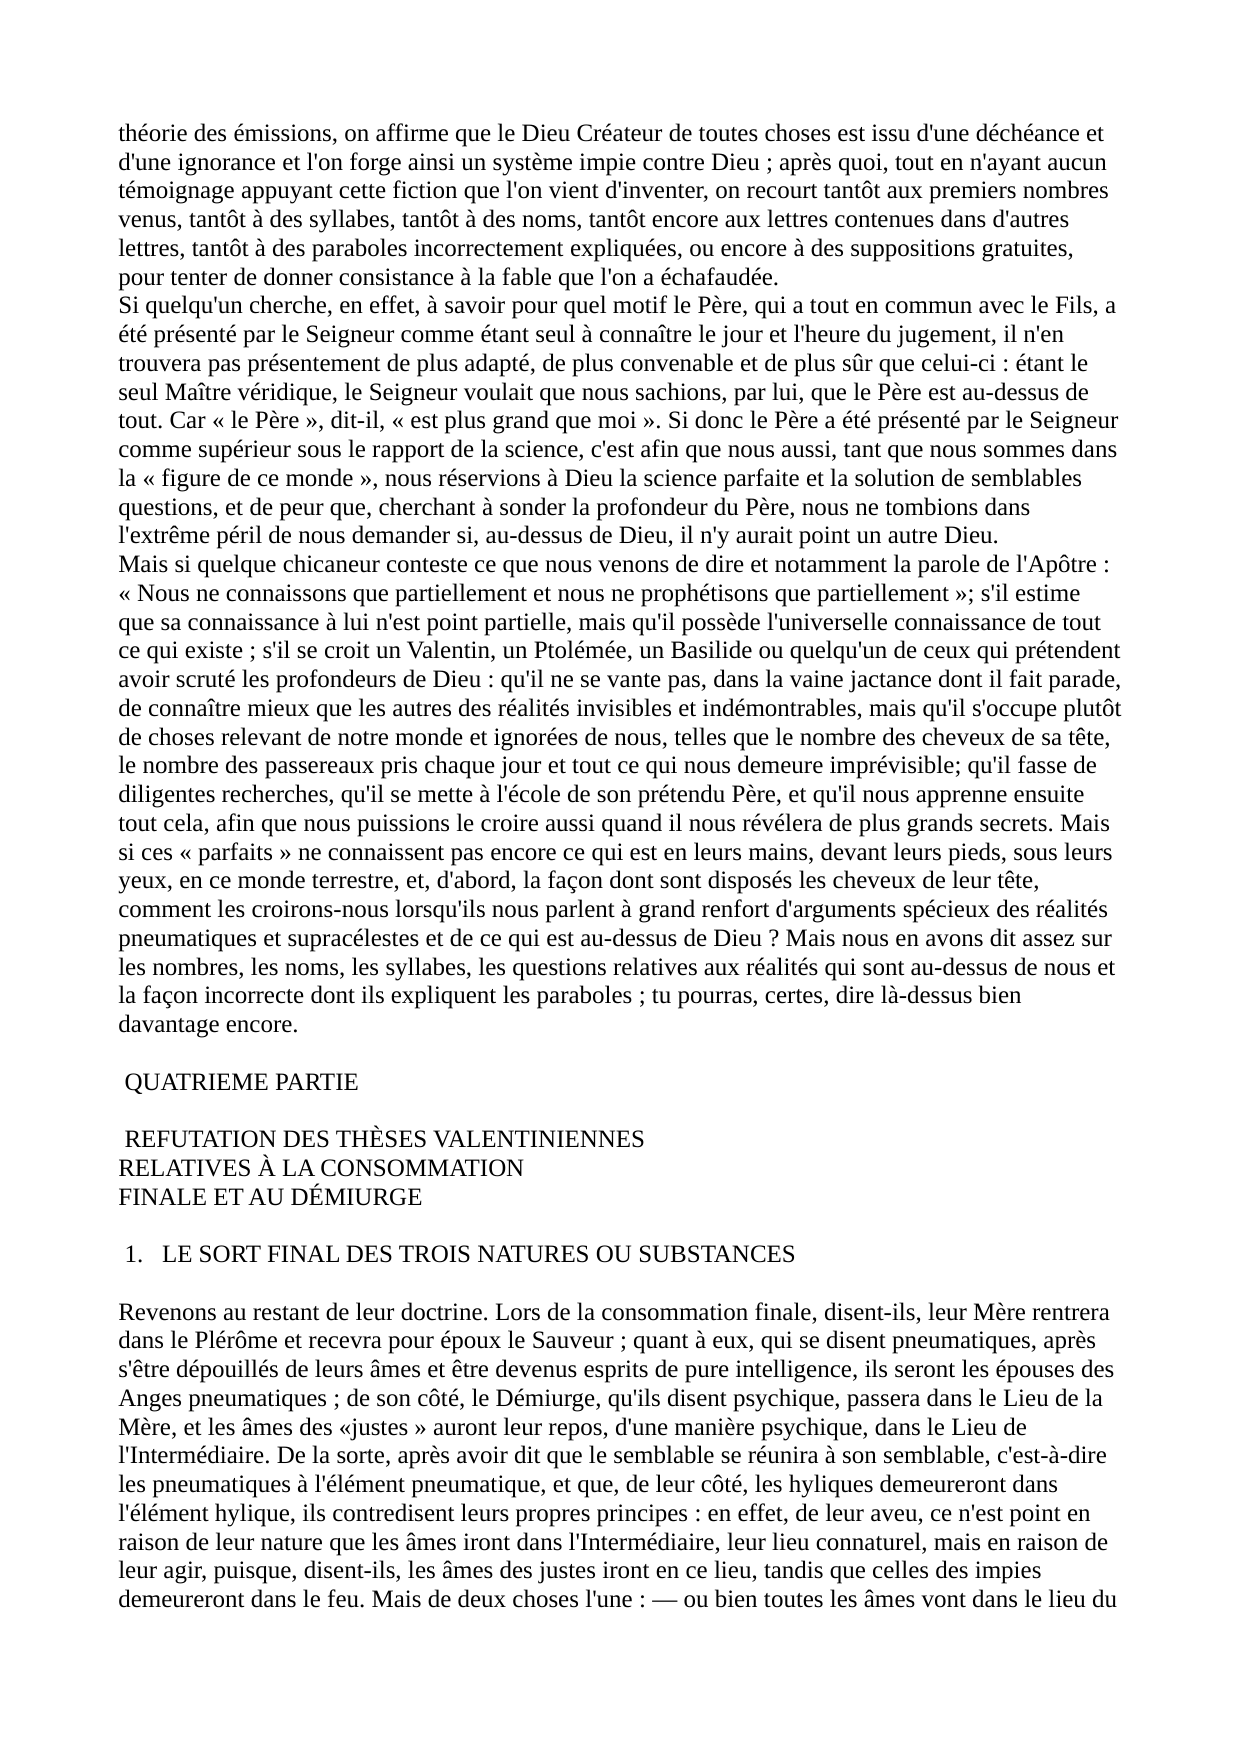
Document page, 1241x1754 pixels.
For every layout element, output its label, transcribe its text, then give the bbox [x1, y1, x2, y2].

text théorie des émissions, on affirme que le Dieu Créateur de toutes choses est issu d'une déchéance et d'une ignorance et l'on forge ainsi un système impie contre Dieu ; après quoi, tout en n'ayant aucun témoignage appuyant cette fiction que l'on vient d'inventer, on recourt tantôt aux premiers nombres venus, tantôt à des syllabes, tantôt à des noms, tantôt encore aux lettres contenues dans d'autres lettres, tantôt à des paraboles incorrectement expliquées, ou encore à des suppositions gratuites, pour tenter de donner consistance à la fable que l'on a échafaudée. [118, 118, 1122, 291]
text Mais si quelque chicaneur conteste ce que nous venons de dire et notamment la parole de l'Apôtre : « Nous ne connaissons que partiellement et nous ne prophétisons que partiellement »; s'il estime que sa connaissance à lui n'est point partielle, mais qu'il possède l'universelle connaissance de tout ce qui existe ; s'il se croit un Valentin, un Ptolémée, un Basilide ou quelqu'un de ceux qui prétendent avoir scruté les profondeurs de Dieu : qu'il ne se vante pas, dans la vaine jactance dont il fait parade, de connaître mieux que les autres des réalités invisibles et indémontrables, mais qu'il s'occupe plutôt de choses relevant de notre monde et ignorées de nous, telles que le nombre des cheveux de sa tête, le nombre des passereaux pris chaque jour et tout ce qui nous demeure imprévisible; qu'il fasse de diligentes recherches, qu'il se mette à l'école de son prétendu Père, et qu'il nous apprenne ensuite tout cela, afin que nous puissions le croire aussi quand il nous révélera de plus grands secrets. Mais si ces « parfaits » ne connaissent pas encore ce qui est en leurs mains, devant leurs pieds, sous leurs yeux, en ce monde terrestre, et, d'abord, la façon dont sont disposés les cheveux de leur tête, comment les croirons-nous lorsqu'ils nous parlent à grand renfort d'arguments spécieux des réalités pneumatiques et supracélestes et de ce qui est au-dessus de Dieu ? Mais nous en avons dit assez sur les nombres, les noms, les syllabes, les questions relatives aux réalités qui sont au-dessus de nous et la façon incorrecte dont ils expliquent les paraboles ; tu pourras, certes, dire là-dessus bien davantage encore. [118, 549, 1122, 1038]
text RELATIVES À LA CONSOMMATION [118, 1153, 1122, 1182]
text Si quelqu'un cherche, en effet, à savoir pour quel motif le Père, qui a tout en commun avec le Fils, a été présenté par le Seigneur comme étant seul à connaître le jour et l'heure du jugement, il n'en trouvera pas présentement de plus adapté, de plus convenable et de plus sûr que celui-ci : étant le seul Maître véridique, le Seigneur voulait que nous sachions, par lui, que le Père est au-dessus de tout. Car « le Père », dit-il, « est plus grand que moi ». Si donc le Père a été présenté par le Seigneur comme supérieur sous le rapport de la science, c'est afin que nous aussi, tant que nous sommes dans la « figure de ce monde », nous réservions à Dieu la science parfaite et la solution de semblables questions, et de peur que, cherchant à sonder la profondeur du Père, nous ne tombions dans l'extrême péril de nous demander si, au-dessus de Dieu, il n'y aurait point un autre Dieu. [118, 291, 1122, 549]
text REFUTATION DES THÈSES VALENTINIENNES [118, 1124, 1122, 1153]
text 1. LE SORT FINAL DES TROIS NATURES OU SUBSTANCES [118, 1239, 1122, 1268]
text QUATRIEME PARTIE [118, 1067, 1122, 1096]
text Revenons au restant de leur doctrine. Lors de la consommation finale, disent-ils, leur Mère rentrera dans le Plérôme et recevra pour époux le Sauveur ; quant à eux, qui se disent pneumatiques, après s'être dépouillés de leurs âmes et être devenus esprits de pure intelligence, ils seront les épouses des Anges pneumatiques ; de son côté, le Démiurge, qu'ils disent psychique, passera dans le Lieu de la Mère, et les âmes des «justes » auront leur repos, d'une manière psychique, dans le Lieu de l'Intermédiaire. De la sorte, après avoir dit que le semblable se réunira à son semblable, c'est-à-dire les pneumatiques à l'élément pneumatique, et que, de leur côté, les hyliques demeureront dans l'élément hylique, ils contredisent leurs propres principes : en effet, de leur aveu, ce n'est point en raison de leur nature que les âmes iront dans l'Intermédiaire, leur lieu connaturel, mais en raison de leur agir, puisque, disent-ils, les âmes des justes iront en ce lieu, tandis que celles des impies demeureront dans le feu. Mais de deux choses l'une : — ou bien toutes les âmes vont dans le lieu du [118, 1297, 1122, 1613]
text FINALE ET AU DÉMIURGE [118, 1182, 1122, 1211]
